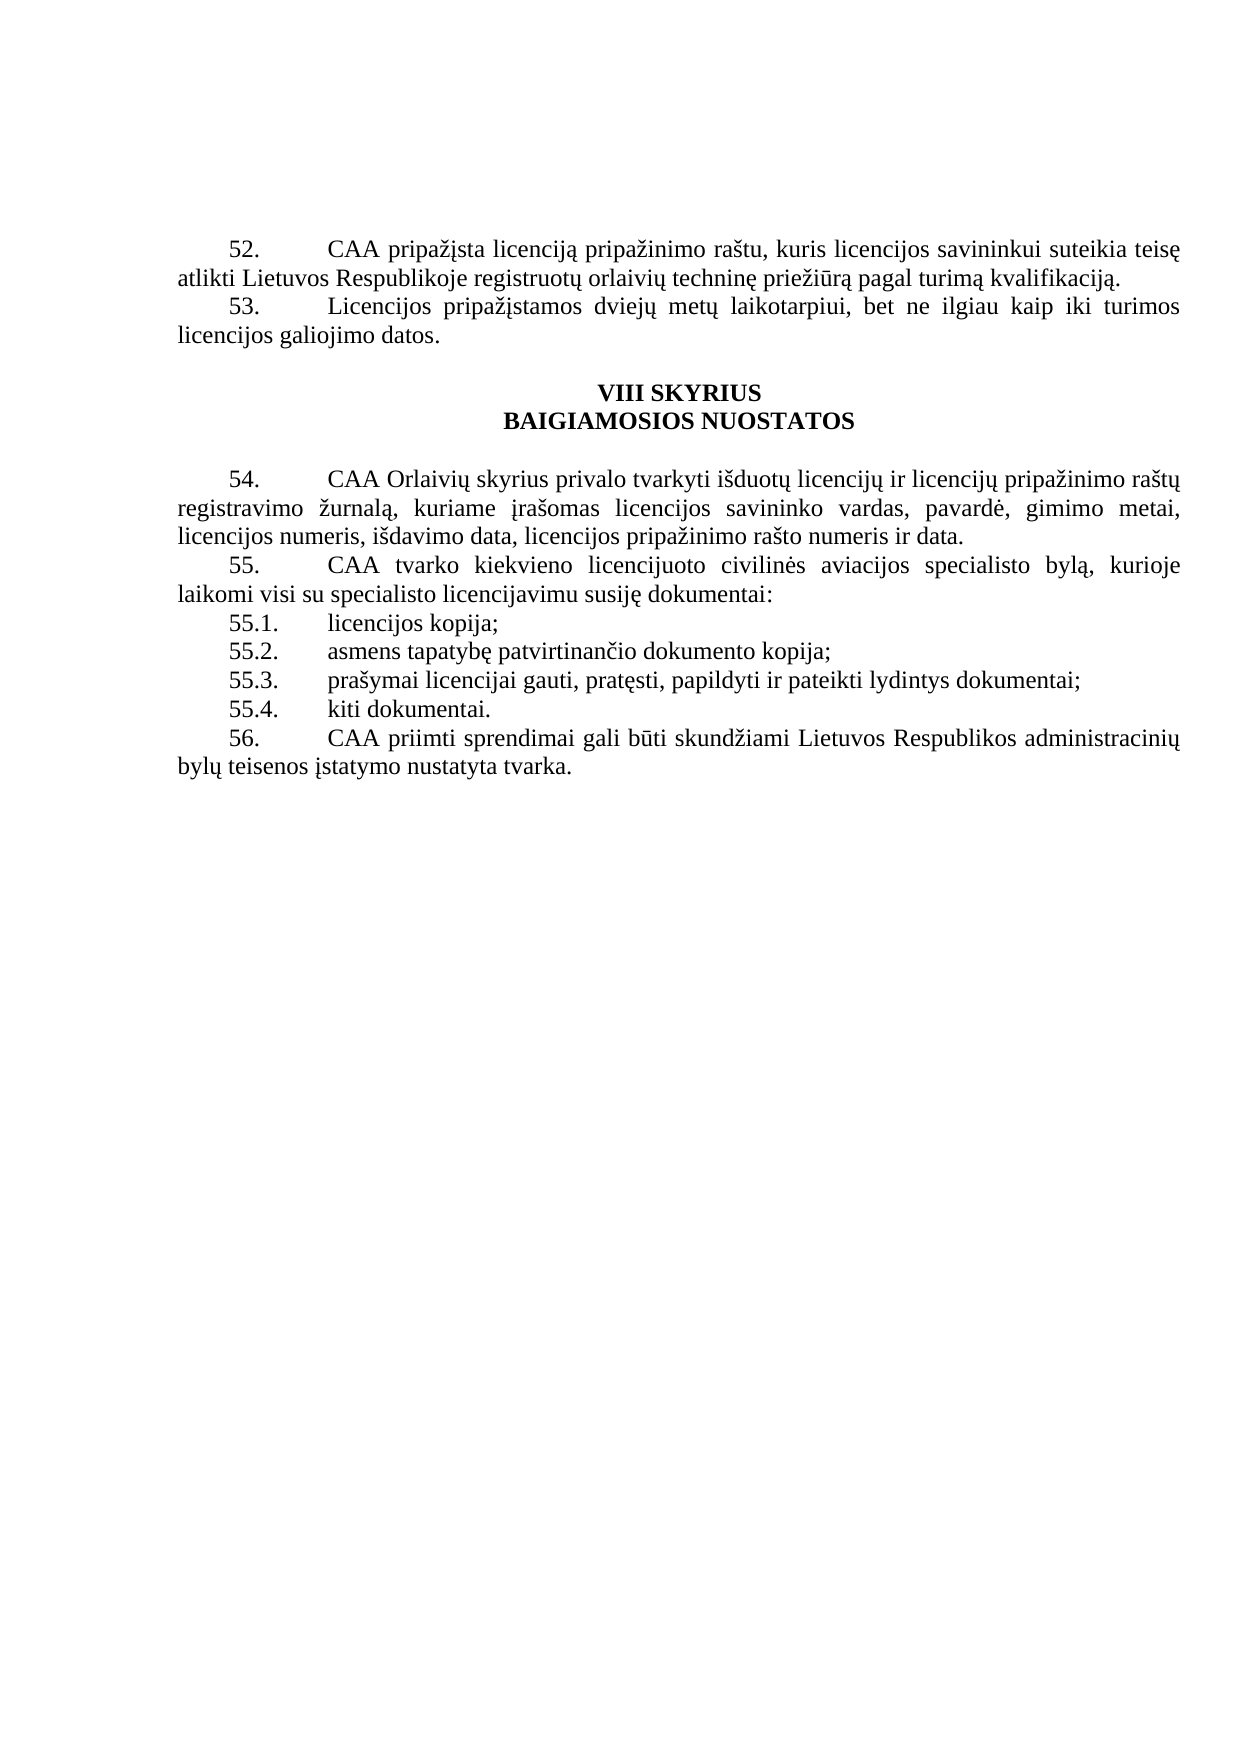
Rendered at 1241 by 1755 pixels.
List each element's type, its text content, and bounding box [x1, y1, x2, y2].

text 56. CAA priimti sprendimai gali būti skundžiami Lietuvos Respublikos administracinių bylų teisenos įstatymo nustatyta tvarka. [177, 723, 1181, 780]
text 53. Licencijos pripažįstamos dviejų metų laikotarpiui, bet ne ilgiau kaip iki turimos licencijos galiojimo datos. [177, 291, 1181, 349]
text 55.3. prašymai licencijai gauti, pratęsti, papildyti ir pateikti lydintys dokumentai; [177, 665, 1181, 694]
text BAIGIAMOSIOS NUOSTATOS [177, 406, 1181, 435]
text 55.1. licencijos kopija; [177, 608, 1181, 636]
text 55. CAA tvarko kiekvieno licencijuoto civilinės aviacijos specialisto bylą, kurioje laikomi visi su specialisto licencijavimu susiję dokumentai: [177, 550, 1181, 608]
text 54. CAA Orlaivių skyrius privalo tvarkyti išduotų licencijų ir licencijų pripažinimo raštų registravimo žurnalą, kuriame įrašomas licencijos savininko vardas, pavardė, gimimo metai, licencijos numeris, išdavimo data, licencijos pripažinimo rašto numeris ir data. [177, 464, 1181, 550]
text 55.2. asmens tapatybę patvirtinančio dokumento kopija; [177, 636, 1181, 665]
text VIII SKYRIUS [177, 378, 1181, 406]
text 55.4. kiti dokumentai. [177, 694, 1181, 723]
text 52. CAA pripažįsta licenciją pripažinimo raštu, kuris licencijos savininkui suteikia teisę atlikti Lietuvos Respublikoje registruotų orlaivių techninę priežiūrą pagal turimą kvalifikaciją. [177, 234, 1181, 291]
